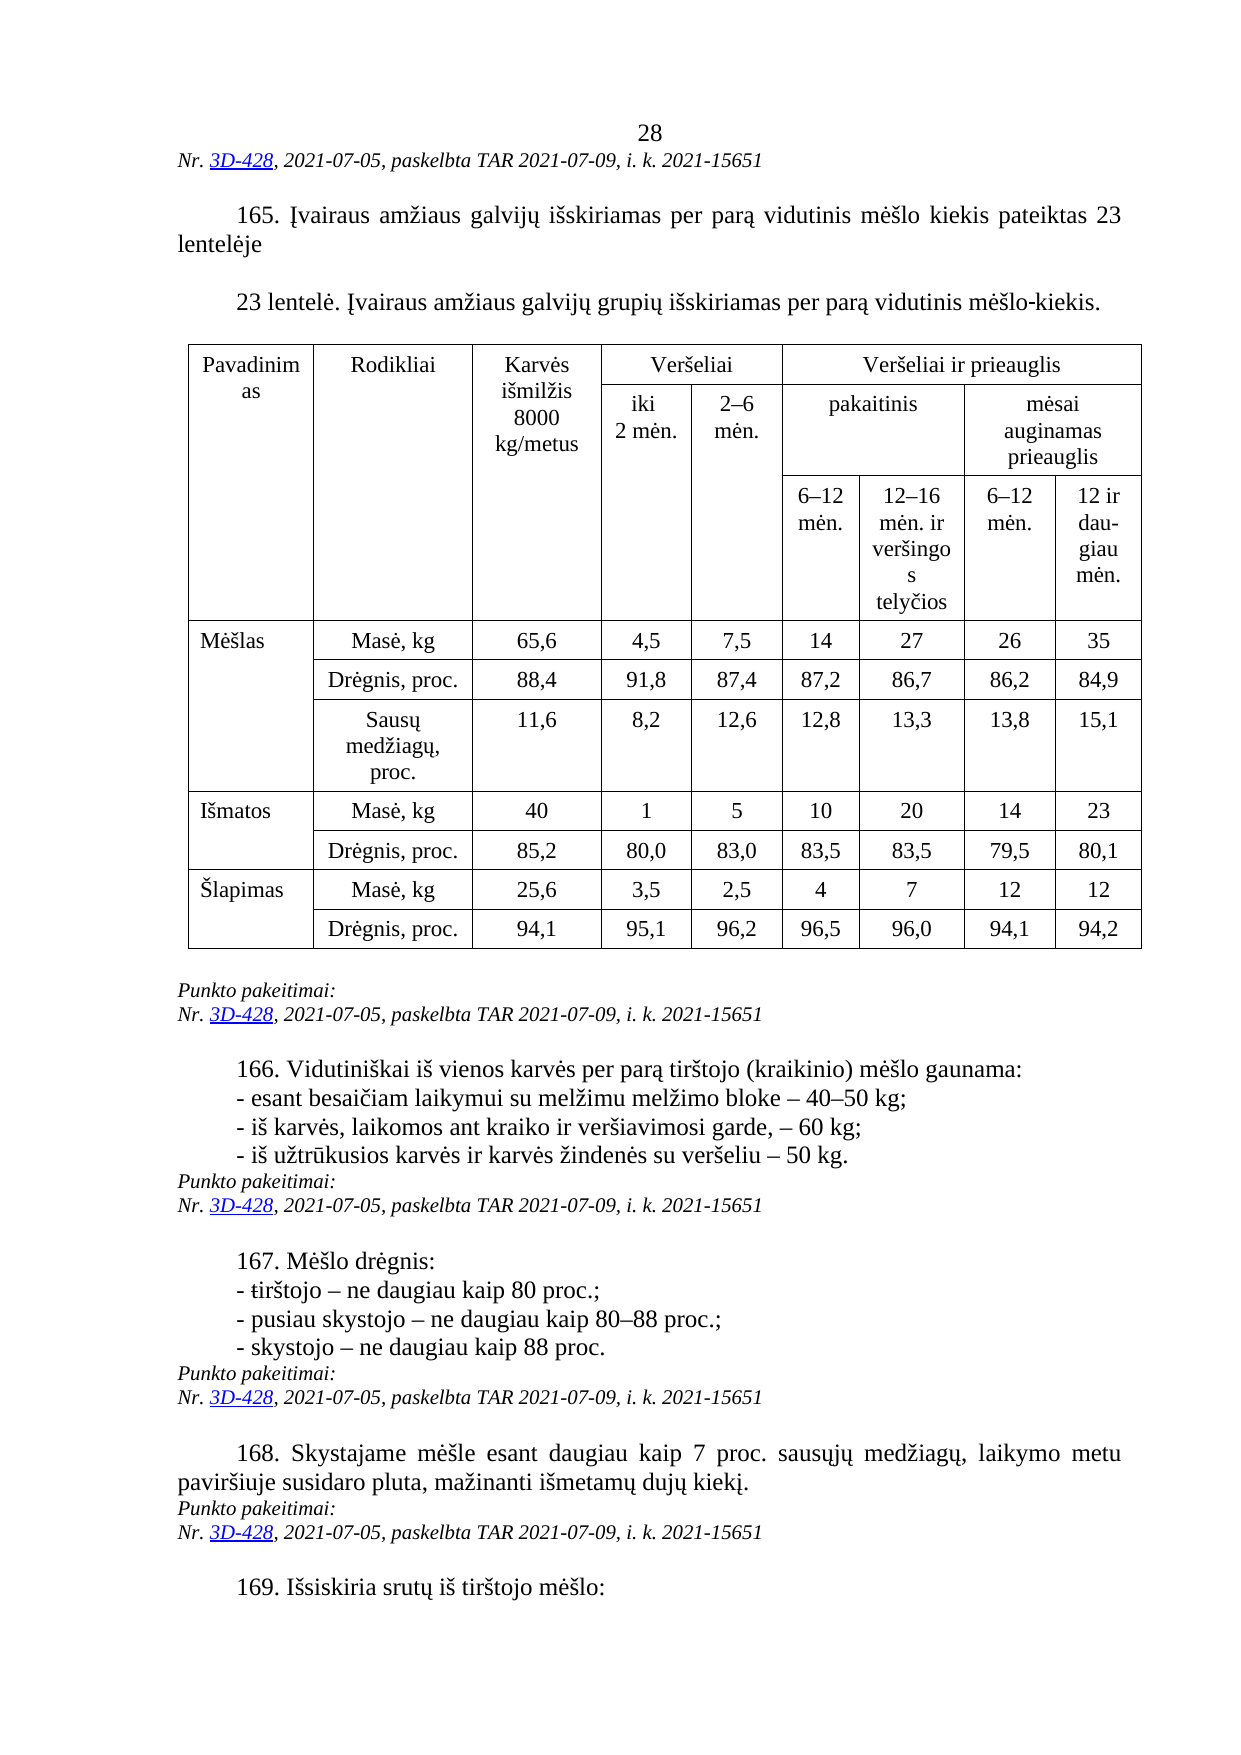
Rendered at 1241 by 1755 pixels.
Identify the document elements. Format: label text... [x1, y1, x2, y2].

text Punkto pakeitimai: [177, 1169, 1122, 1193]
text 168. Skystajame mėšle esant daugiau kaip 7 proc. sausųjų medžiagų, laikymo metu paviršiuje susidaro pluta, mažinanti išmetamų dujų kiekį. [177, 1438, 1122, 1496]
table_cell 87,2 [783, 660, 859, 699]
table_cell Mėšlas [189, 621, 313, 791]
text - tirštojo – ne daugiau kaip 80 proc.; [177, 1275, 1122, 1304]
table_cell 25,6 [473, 870, 601, 908]
table_cell Drėgnis, proc. [314, 831, 472, 869]
text Punkto pakeitimai: [177, 1496, 1122, 1520]
table_cell 20 [860, 792, 964, 830]
table_cell pakaitinis [783, 385, 964, 475]
table_cell 3,5 [602, 870, 691, 908]
table_cell Drėgnis, proc. [314, 910, 472, 948]
table_cell 94,1 [965, 910, 1055, 948]
table_cell Išmatos [189, 792, 313, 869]
table_cell 83,5 [860, 831, 964, 869]
table_cell 6–12 mėn. [783, 476, 859, 620]
table_cell Sausų medžiagų, proc. [314, 700, 472, 791]
table_header Karvės išmilžis 8000 kg/metus [473, 345, 601, 620]
table_cell 83,5 [783, 831, 859, 869]
text 23 lentelė. Įvairaus amžiaus galvijų grupių išskiriamas per parą vidutinis mėšlo kiekis. [177, 287, 1122, 315]
table_cell 91,8 [602, 660, 691, 699]
text - esant besaičiam laikymui su melžimu melžimo bloke – 40–50 kg; [177, 1083, 1122, 1112]
table_cell Šlapimas [189, 870, 313, 948]
table_cell 12,6 [692, 700, 782, 791]
text Nr. 3D-428, 2021-07-05, paskelbta TAR 2021-07-09, i. k. 2021-15651 [177, 1520, 1122, 1544]
text - iš karvės, laikomos ant kraiko ir veršiavimosi garde, – 60 kg; [177, 1112, 1122, 1141]
text Nr. 3D-428, 2021-07-05, paskelbta TAR 2021-07-09, i. k. 2021-15651 [177, 1002, 1122, 1026]
table_cell 84,9 [1056, 660, 1141, 699]
table_cell 6–12 mėn. [965, 476, 1055, 620]
table_cell 96,2 [692, 910, 782, 948]
table_cell 88,4 [473, 660, 601, 699]
table_cell 94,2 [1056, 910, 1141, 948]
text - iš užtrūkusios karvės ir karvės žindenės su veršeliu – 50 kg. [177, 1141, 1122, 1169]
table_header Rodikliai [314, 345, 472, 620]
table_cell 86,7 [860, 660, 964, 699]
table_cell Drėgnis, proc. [314, 660, 472, 699]
table_cell 2–6 mėn. [692, 385, 782, 620]
table_cell 7,5 [692, 621, 782, 659]
table_cell 10 [783, 792, 859, 830]
table_cell 11,6 [473, 700, 601, 791]
text 169. Išsiskiria srutų iš tirštojo mėšlo: [177, 1572, 1122, 1601]
table_cell 1 [602, 792, 691, 830]
text 165. Įvairaus amžiaus galvijų išskiriamas per parą vidutinis mėšlo kiekis pateiktas 23 lentelėje [177, 200, 1122, 258]
table_cell 83,0 [692, 831, 782, 869]
table_cell 15,1 [1056, 700, 1141, 791]
table_cell Masė, kg [314, 792, 472, 830]
table_cell 4 [783, 870, 859, 908]
text 166. Vidutiniškai iš vienos karvės per parą tirštojo (kraikinio) mėšlo gaunama: [177, 1054, 1122, 1083]
table_cell 2,5 [692, 870, 782, 908]
table_cell 85,2 [473, 831, 601, 869]
text - skystojo – ne daugiau kaip 88 proc. [177, 1332, 1122, 1361]
text 167. Mėšlo drėgnis: [177, 1246, 1122, 1275]
table_cell Masė, kg [314, 621, 472, 659]
table_cell 65,6 [473, 621, 601, 659]
table_cell 13,3 [860, 700, 964, 791]
table_cell 5 [692, 792, 782, 830]
table_cell 8,2 [602, 700, 691, 791]
table_cell 87,4 [692, 660, 782, 699]
table_cell 96,0 [860, 910, 964, 948]
table_cell iki 2 mėn. [602, 385, 691, 620]
table_cell 12 [1056, 870, 1141, 908]
table_cell 14 [783, 621, 859, 659]
table_cell 80,1 [1056, 831, 1141, 869]
table_cell 4,5 [602, 621, 691, 659]
table_cell mėsai auginamas prieauglis [965, 385, 1141, 475]
table_cell Masė, kg [314, 870, 472, 908]
table_cell 12,8 [783, 700, 859, 791]
table_cell 35 [1056, 621, 1141, 659]
table_cell 96,5 [783, 910, 859, 948]
text Nr. 3D-428, 2021-07-05, paskelbta TAR 2021-07-09, i. k. 2021-15651 [177, 1385, 1122, 1409]
text - pusiau skystojo – ne daugiau kaip 80–88 proc.; [177, 1304, 1122, 1332]
table_cell 79,5 [965, 831, 1055, 869]
text Punkto pakeitimai: [177, 977, 1122, 1002]
table_cell 26 [965, 621, 1055, 659]
text Punkto pakeitimai: [177, 1361, 1122, 1385]
text Nr. 3D-428, 2021-07-05, paskelbta TAR 2021-07-09, i. k. 2021-15651 [177, 1193, 1122, 1217]
table_header Veršeliai ir prieauglis [783, 345, 1141, 383]
table_cell 23 [1056, 792, 1141, 830]
table_cell 12–16 mėn. ir veršingos telyčios [860, 476, 964, 620]
table_cell 13,8 [965, 700, 1055, 791]
text Nr. 3D-428, 2021-07-05, paskelbta TAR 2021-07-09, i. k. 2021-15651 [177, 148, 1122, 172]
table_cell 14 [965, 792, 1055, 830]
table_cell 80,0 [602, 831, 691, 869]
table_header Veršeliai [602, 345, 782, 383]
table_cell 27 [860, 621, 964, 659]
table_cell 40 [473, 792, 601, 830]
table_cell 12 ir dau-giau mėn. [1056, 476, 1141, 620]
table_cell 94,1 [473, 910, 601, 948]
table_cell 95,1 [602, 910, 691, 948]
table_cell 7 [860, 870, 964, 908]
table_header Pavadinimas [189, 345, 313, 620]
table_cell 86,2 [965, 660, 1055, 699]
table_cell 12 [965, 870, 1055, 908]
